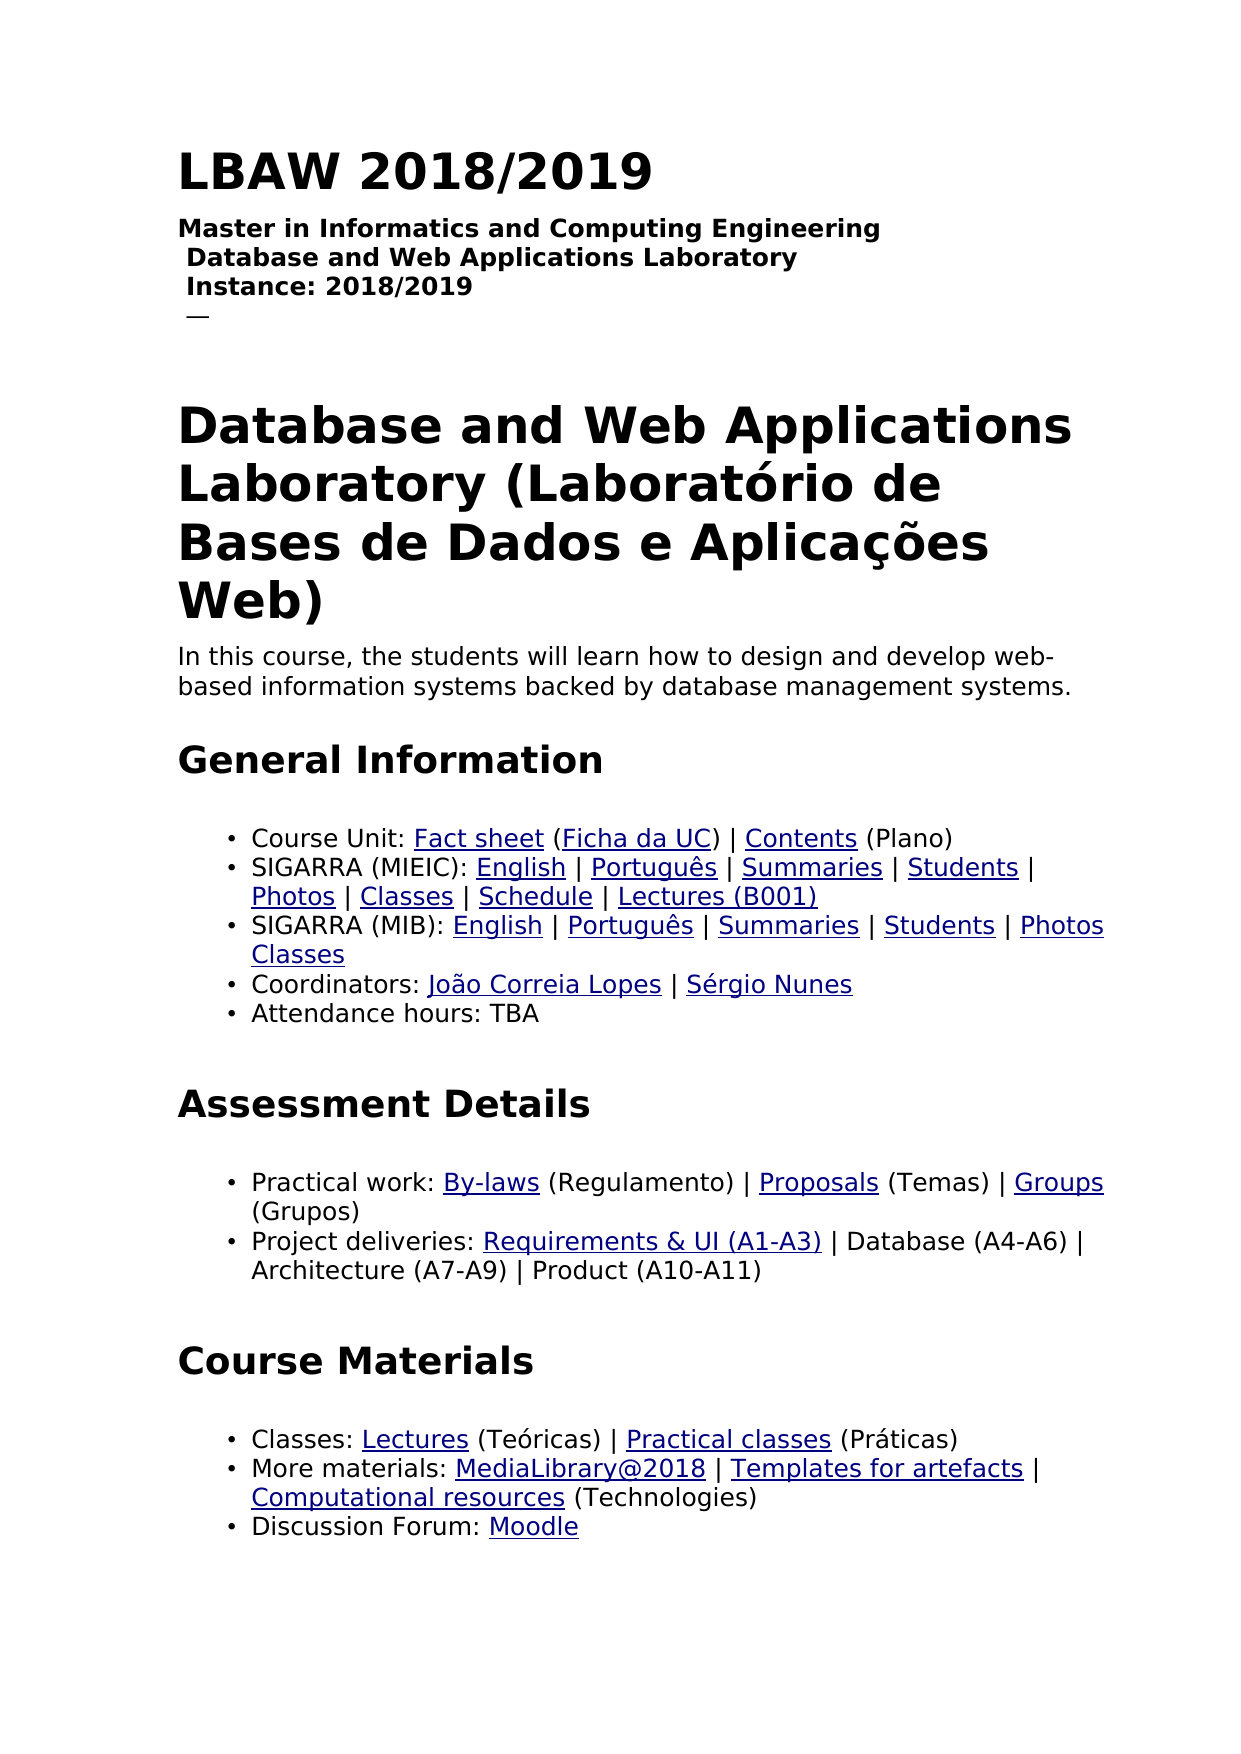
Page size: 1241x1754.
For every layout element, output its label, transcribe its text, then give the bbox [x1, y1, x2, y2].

list Attendance hours: TBA [236, 999, 1122, 1028]
subtitle Course Materials [177, 1339, 1122, 1383]
list Project deliveries: Requirements & UI (A1-A3) | Database (A4-A6) | Architecture (A7-A9) | Product (A10-A11) [236, 1227, 1122, 1285]
list Discussion Forum: Moodle [236, 1513, 1122, 1542]
subtitle LBAW 2018/2019 [177, 143, 1122, 201]
list SIGARRA (MIB): English | Português | Summaries | Students | Photos Classes [236, 912, 1122, 970]
list Coordinators: João Correia Lopes | Sérgio Nunes [236, 970, 1122, 999]
subtitle Database and Web Applications Laboratory (Laboratório de Bases de Dados e Aplicações Web) [177, 397, 1122, 630]
list SIGARRA (MIEIC): English | Português | Summaries | Students | Photos | Classes | Schedule | Lectures (B001) [236, 853, 1122, 912]
text Master in Informatics and Computing Engineering Database and Web Applications Laboratory Instance: 2018/2019 — [177, 214, 1122, 360]
text In this course, the students will learn how to design and develop web-based information systems backed by database management systems. [177, 643, 1122, 701]
list More materials: MediaLibrary@2018 | Templates for artefacts | Computational resources (Technologies) [236, 1454, 1122, 1513]
list Classes: Lectures (Teóricas) | Practical classes (Práticas) [236, 1425, 1122, 1454]
subtitle General Information [177, 738, 1122, 782]
subtitle Assessment Details [177, 1083, 1122, 1126]
list Practical work: By-laws (Regulamento) | Proposals (Temas) | Groups (Grupos) [236, 1168, 1122, 1227]
list Course Unit: Fact sheet (Ficha da UC) | Contents (Plano) [236, 824, 1122, 853]
